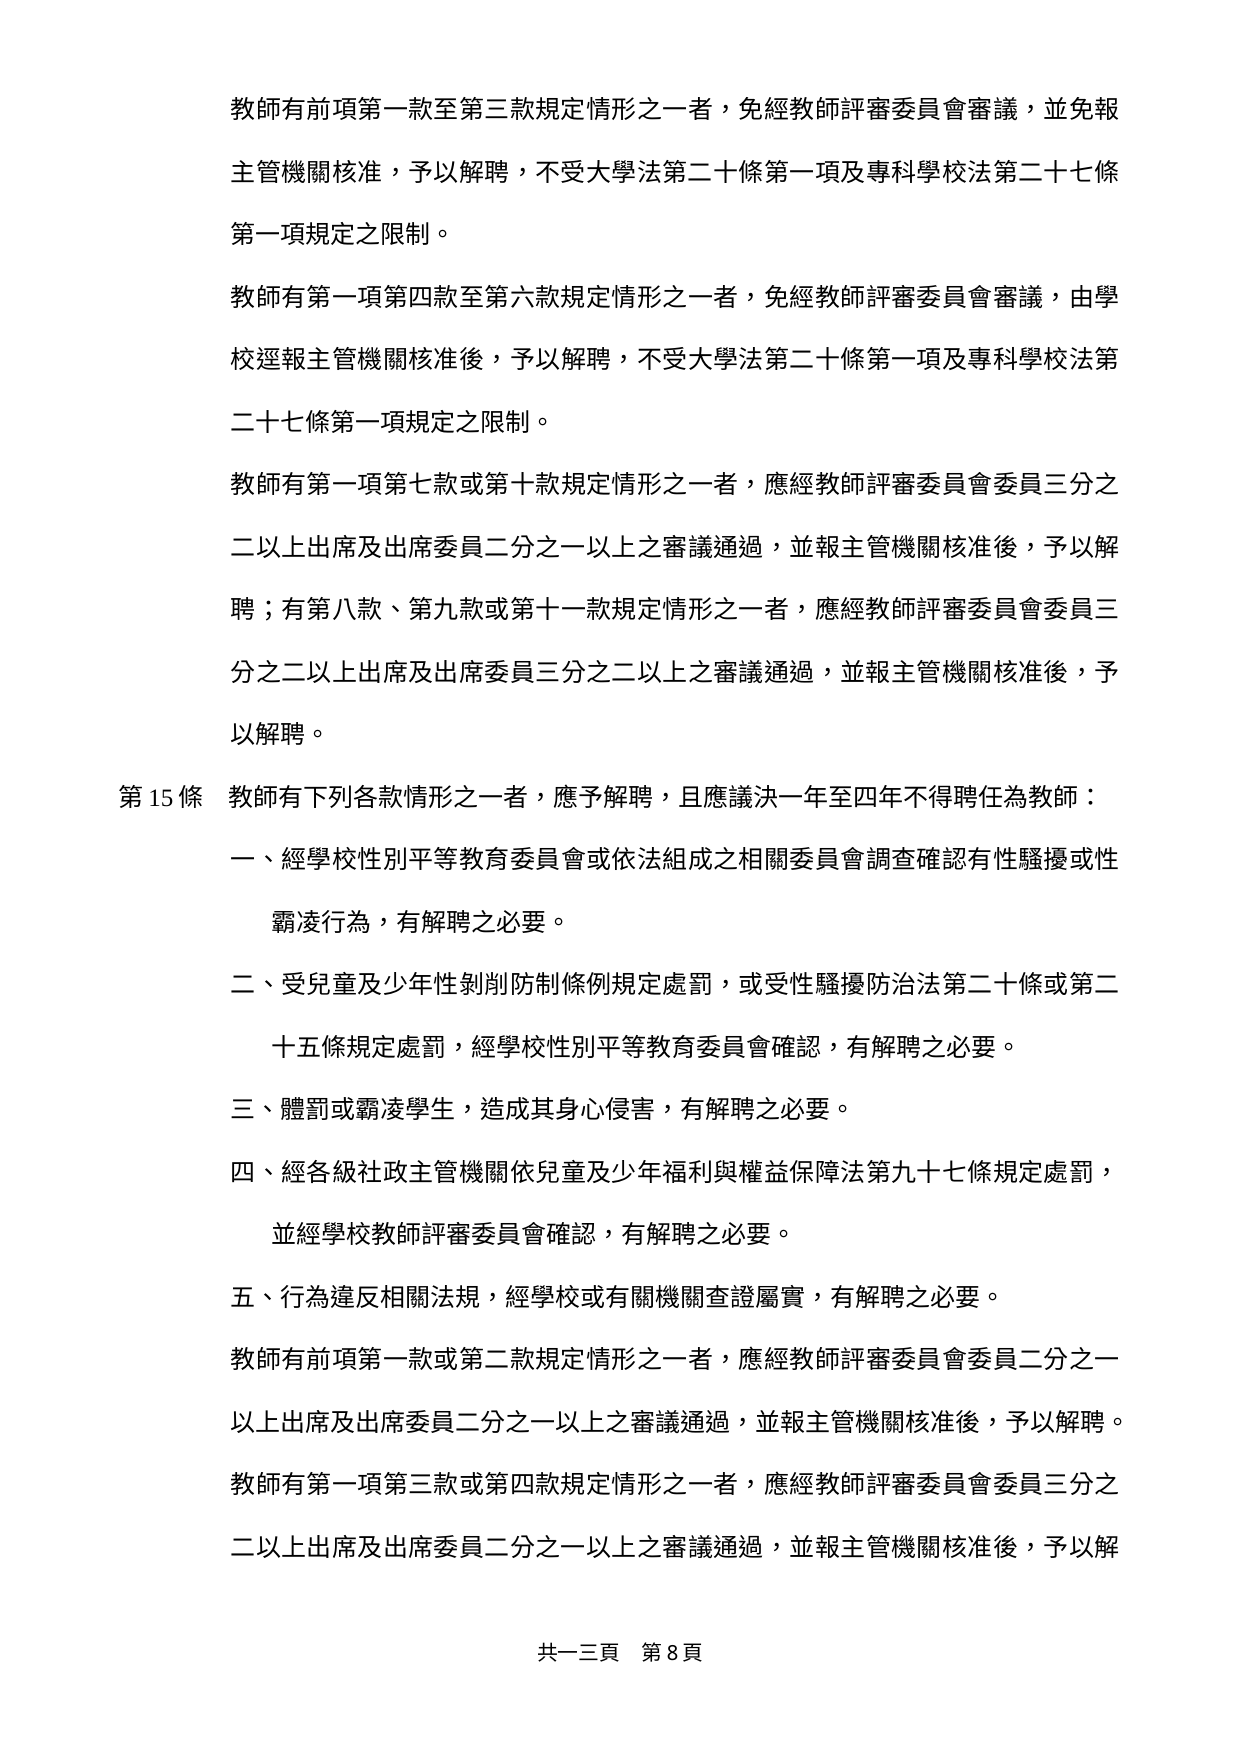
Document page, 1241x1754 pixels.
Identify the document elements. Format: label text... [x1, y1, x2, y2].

text 教師有第一項第四款至第六款規定情形之一者，免經教師評審委員會審議，由學校逕報主管機關核准後，予以解聘，不受大學法第二十條第一項及專科學校法第二十七條第一項規定之限制。 [230, 254, 1122, 441]
text 四、經各級社政主管機關依兒童及少年福利與權益保障法第九十七條規定處罰，並經學校教師評審委員會確認，有解聘之必要。 [230, 1129, 1122, 1254]
text 一、經學校性別平等教育委員會或依法組成之相關委員會調查確認有性騷擾或性霸凌行為，有解聘之必要。 [230, 816, 1122, 941]
text 教師有第一項第七款或第十款規定情形之一者，應經教師評審委員會委員三分之二以上出席及出席委員二分之一以上之審議通過，並報主管機關核准後，予以解聘；有第八款、第九款或第十一款規定情形之一者，應經教師評審委員會委員三分之二以上出席及出席委員三分之二以上之審議通過，並報主管機關核准後，予以解聘。 [230, 441, 1122, 754]
text 三、體罰或霸凌學生，造成其身心侵害，有解聘之必要。 [230, 1066, 1122, 1129]
text 教師有前項第一款至第三款規定情形之一者，免經教師評審委員會審議，並免報主管機關核准，予以解聘，不受大學法第二十條第一項及專科學校法第二十七條第一項規定之限制。 [230, 66, 1122, 254]
text 五、行為違反相關法規，經學校或有關機關查證屬實，有解聘之必要。 [230, 1254, 1122, 1316]
text 二、受兒童及少年性剝削防制條例規定處罰，或受性騷擾防治法第二十條或第二十五條規定處罰，經學校性別平等教育委員會確認，有解聘之必要。 [230, 941, 1122, 1066]
text 教師有第一項第三款或第四款規定情形之一者，應經教師評審委員會委員三分之二以上出席及出席委員二分之一以上之審議通過，並報主管機關核准後，予以解 [230, 1441, 1122, 1566]
text 教師有前項第一款或第二款規定情形之一者，應經教師評審委員會委員二分之一以上出席及出席委員二分之一以上之審議通過，並報主管機關核准後，予以解聘。 [230, 1316, 1122, 1441]
text 第15條 教師有下列各款情形之一者，應予解聘，且應議決一年至四年不得聘任為教師： [118, 754, 1122, 816]
